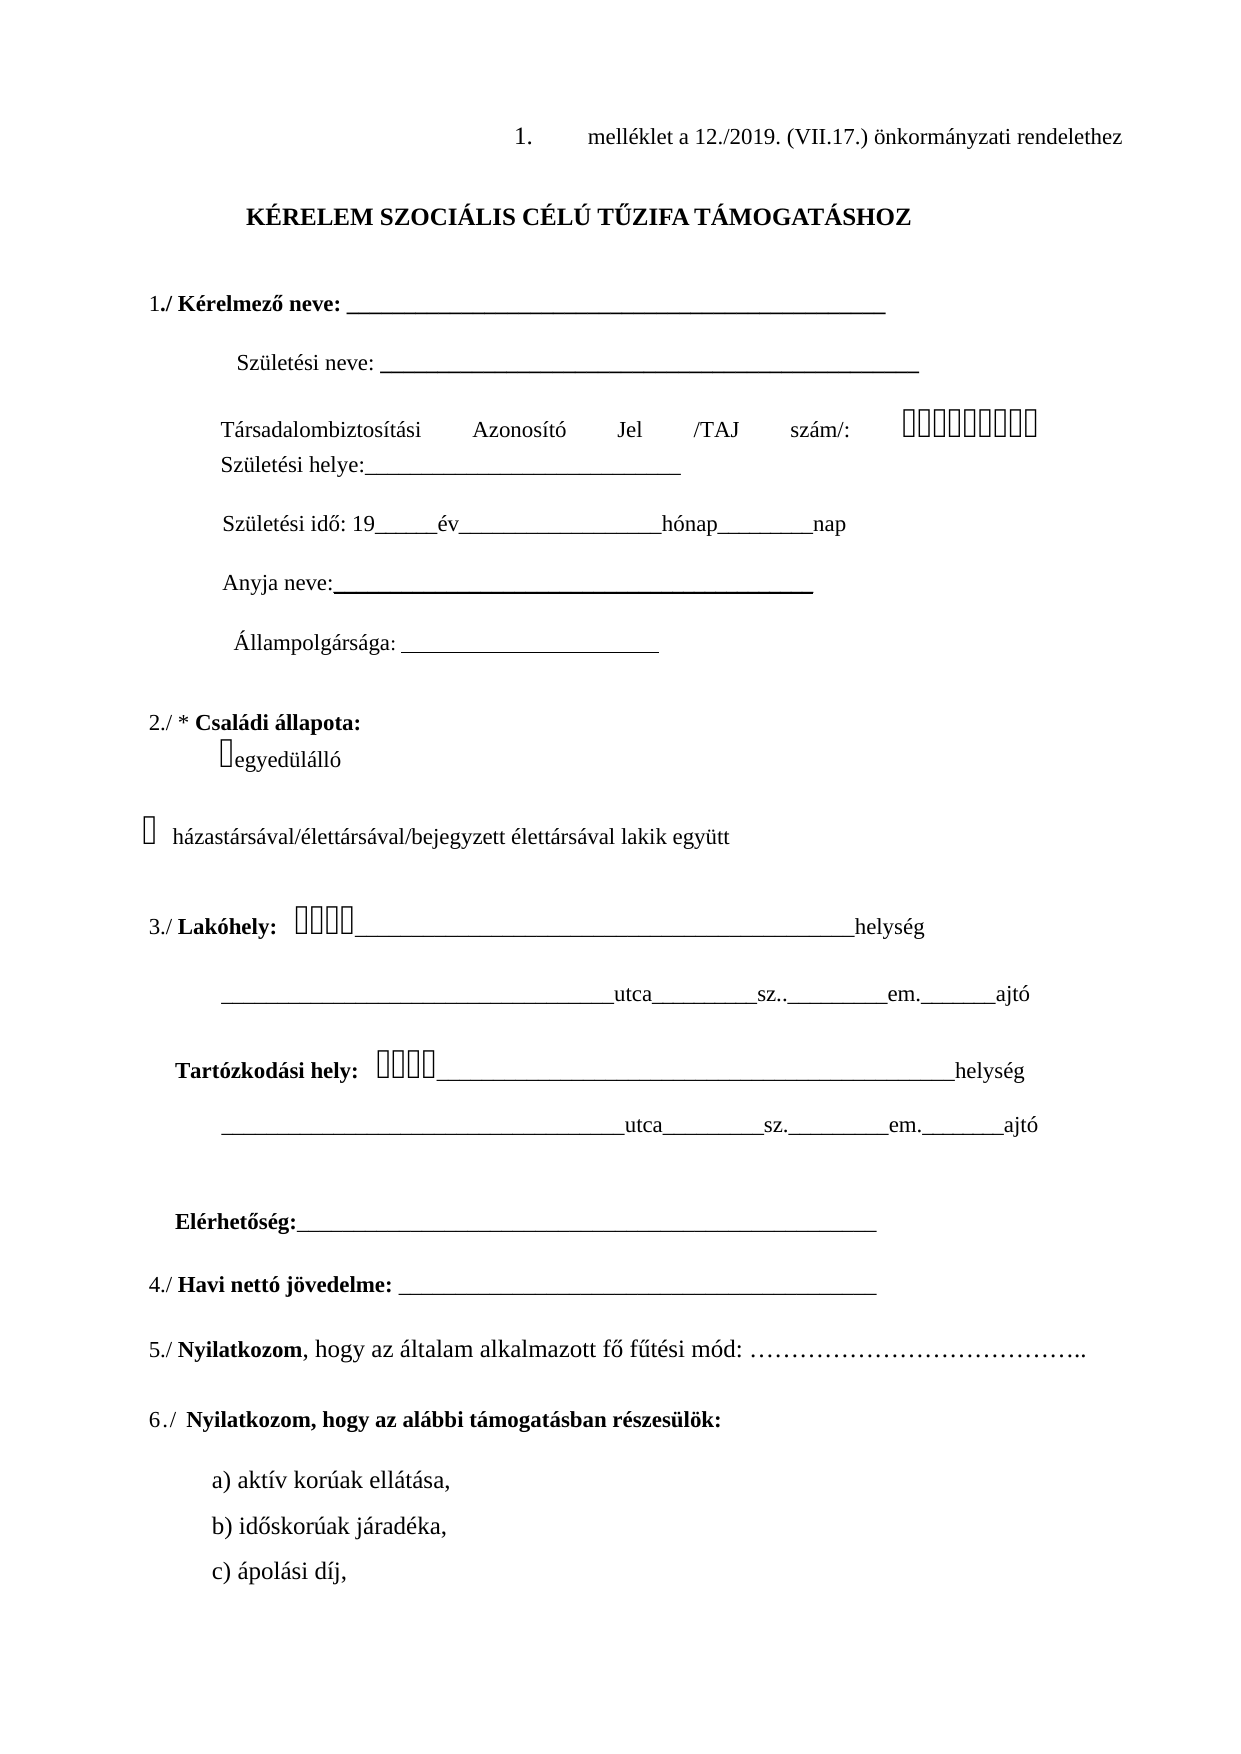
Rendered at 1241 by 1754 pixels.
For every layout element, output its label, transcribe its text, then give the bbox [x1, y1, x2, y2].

text 5./ Nyilatkozom, hogy az általam alkalmazott fő fűtési mód: ………………………………….. [148, 1334, 1093, 1363]
text Állampolgársága: [143, 629, 1039, 655]
text 6./ Nyilatkozom, hogy az alábbi támogatásban részesülök: [148, 1406, 1039, 1432]
text utca sz.. em. ajtó [221, 980, 1039, 1006]
text a) aktív korúak ellátása, [193, 1465, 1039, 1494]
text  házastársával/élettársával/bejegyzett élettársával lakik együtt [142, 782, 1039, 862]
text Társadalombiztosítási Azonosító Jel /TAJ szám/:  Születési helye: [220, 409, 1039, 477]
text egyedülálló [219, 739, 1039, 777]
text Anyja neve: [216, 569, 1039, 596]
text 3./ Lakóhely:  helység [148, 874, 1039, 944]
text Elérhetőség: [175, 1208, 1039, 1234]
text 1./ Kérelmező neve: _______________________________________________ [148, 290, 1039, 316]
text b) időskorúak járadéka, [193, 1511, 1039, 1539]
text utca sz. em. ajtó [119, 1111, 1038, 1137]
text 4./ Havi nettó jövedelme: [148, 1271, 1039, 1298]
list melléklet a 12./2019. (VII.17.) önkormányzati rendelethez [156, 122, 1123, 150]
text c) ápolási díj, [193, 1556, 1039, 1585]
text 2./ * Családi állapota: [148, 709, 1039, 735]
text Születési neve: _______________________________________________ [145, 349, 1039, 376]
text KÉRELEM SZOCIÁLIS CÉLÚ TŰZIFA TÁMOGATÁSHOZ [119, 202, 1039, 231]
text Tartózkodási hely:  helység [175, 1050, 1039, 1088]
text Születési idő: 19 év hónap nap [216, 510, 1039, 536]
